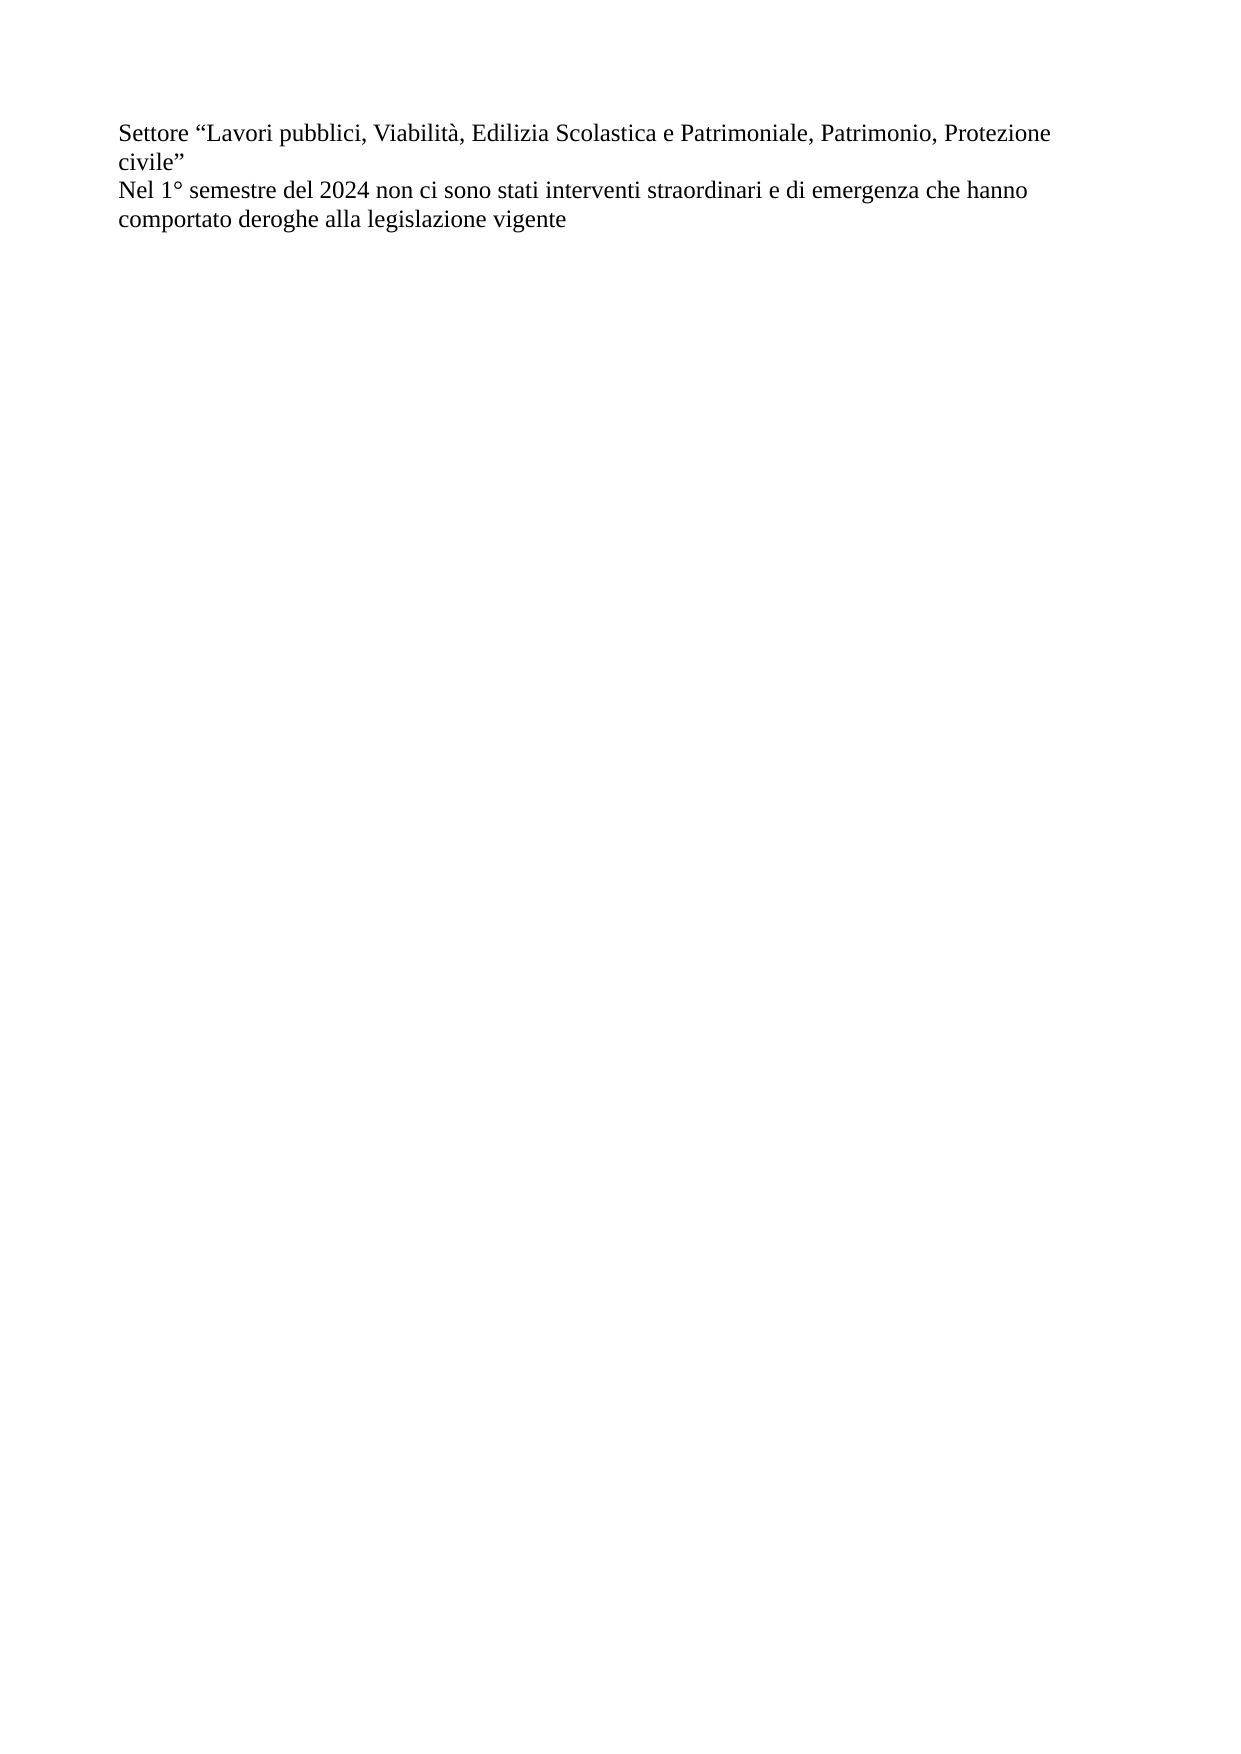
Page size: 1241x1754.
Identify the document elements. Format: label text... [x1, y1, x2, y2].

text Settore “Lavori pubblici, Viabilità, Edilizia Scolastica e Patrimoniale, Patrimonio, Protezione civile” [118, 118, 1122, 176]
text Nel 1° semestre del 2024 non ci sono stati interventi straordinari e di emergenza che hanno comportato deroghe alla legislazione vigente [118, 176, 1122, 233]
